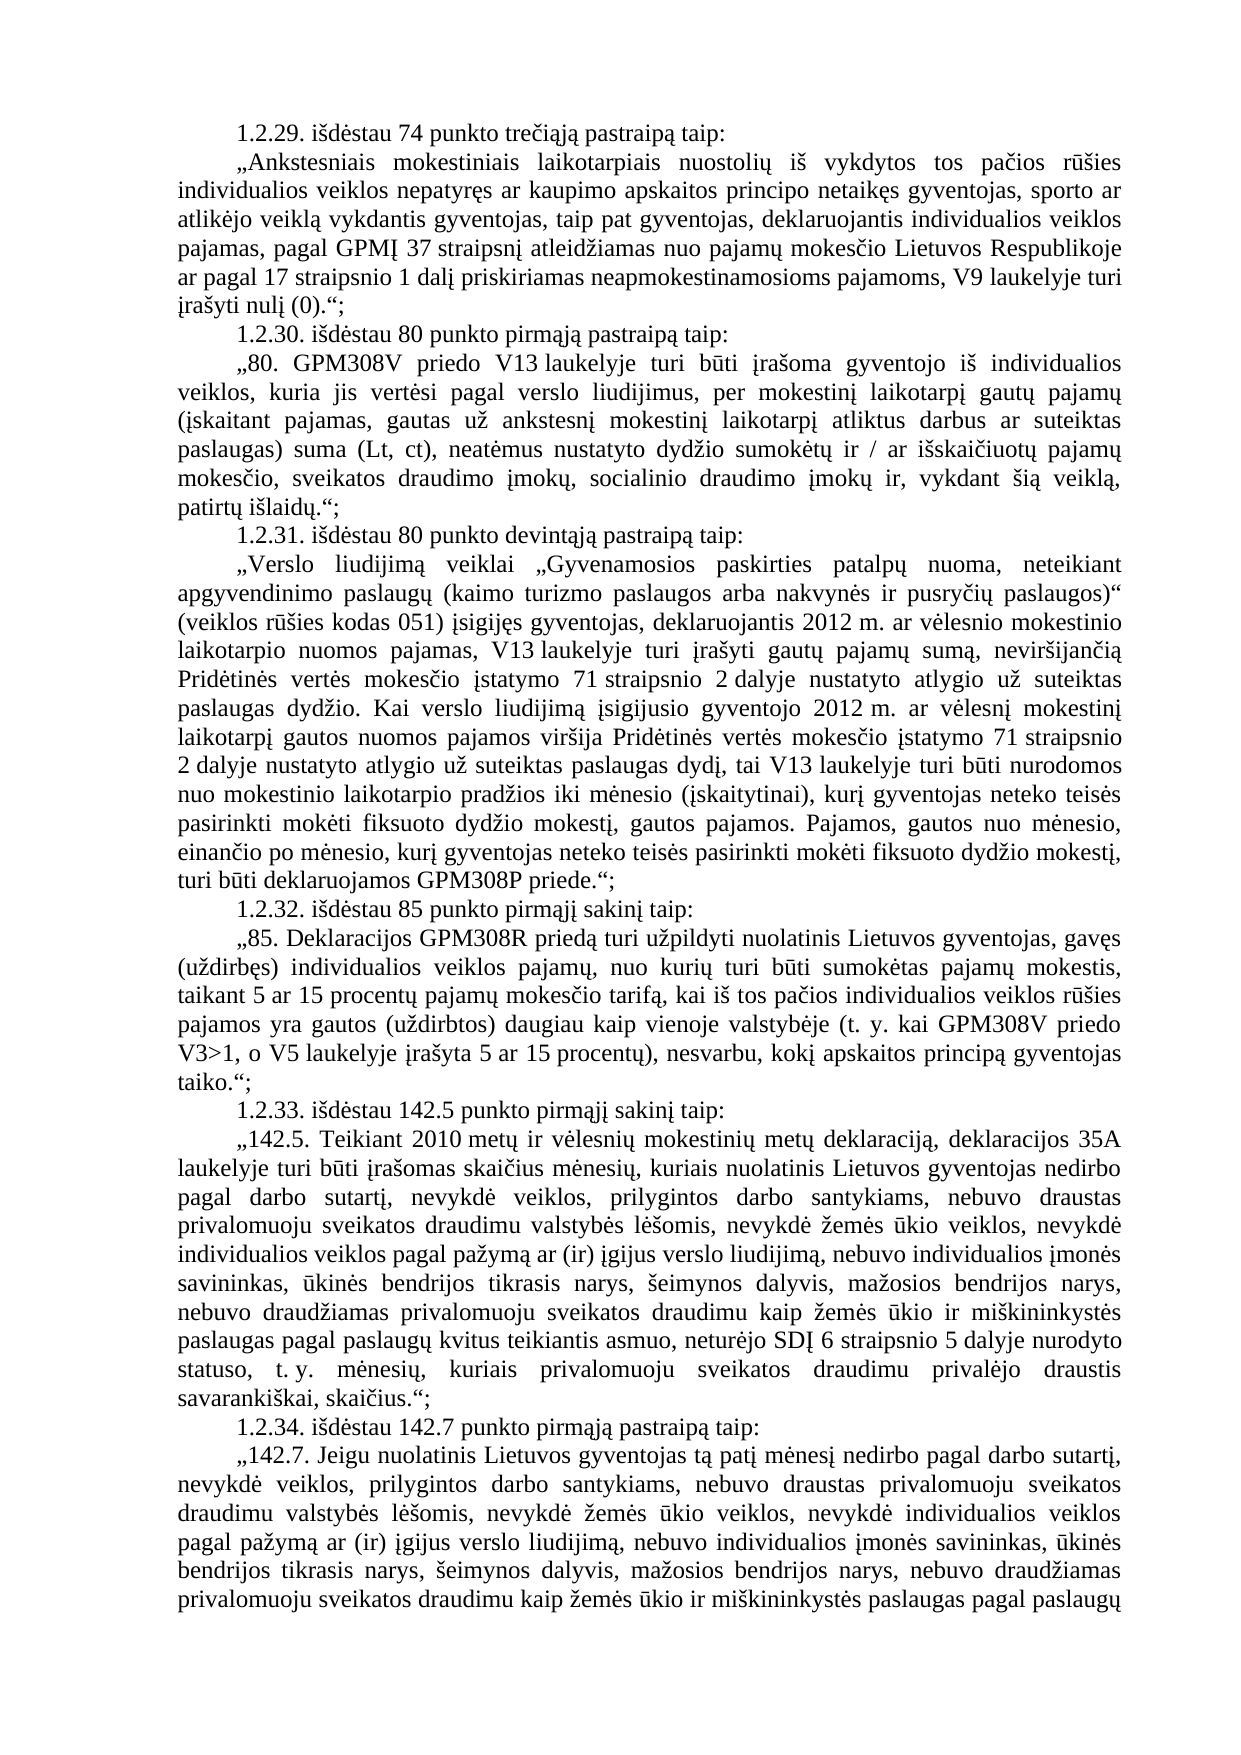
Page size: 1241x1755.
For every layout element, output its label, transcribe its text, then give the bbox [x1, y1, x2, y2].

text „142.7. Jeigu nuolatinis Lietuvos gyventojas tą patį mėnesį nedirbo pagal darbo sutartį, nevykdė veiklos, prilygintos darbo santykiams, nebuvo draustas privalomuoju sveikatos draudimu valstybės lėšomis, nevykdė žemės ūkio veiklos, nevykdė individualios veiklos pagal pažymą ar (ir) įgijus verslo liudijimą, nebuvo individualios įmonės savininkas, ūkinės bendrijos tikrasis narys, šeimynos dalyvis, mažosios bendrijos narys, nebuvo draudžiamas privalomuoju sveikatos draudimu kaip žemės ūkio ir miškininkystės paslaugas pagal paslaugų [177, 1441, 1122, 1613]
text 1.2.29. išdėstau 74 punkto trečiąją pastraipą taip: [177, 118, 1122, 147]
text „142.5. Teikiant 2010 metų ir vėlesnių mokestinių metų deklaraciją, deklaracijos 35A laukelyje turi būti įrašomas skaičius mėnesių, kuriais nuolatinis Lietuvos gyventojas nedirbo pagal darbo sutartį, nevykdė veiklos, prilygintos darbo santykiams, nebuvo draustas privalomuoju sveikatos draudimu valstybės lėšomis, nevykdė žemės ūkio veiklos, nevykdė individualios veiklos pagal pažymą ar (ir) įgijus verslo liudijimą, nebuvo individualios įmonės savininkas, ūkinės bendrijos tikrasis narys, šeimynos dalyvis, mažosios bendrijos narys, nebuvo draudžiamas privalomuoju sveikatos draudimu kaip žemės ūkio ir miškininkystės paslaugas pagal paslaugų kvitus teikiantis asmuo, neturėjo SDĮ 6 straipsnio 5 dalyje nurodyto statuso, t. y. mėnesių, kuriais privalomuoju sveikatos draudimu privalėjo draustis savarankiškai, skaičius.“; [177, 1124, 1122, 1412]
text „Ankstesniais mokestiniais laikotarpiais nuostolių iš vykdytos tos pačios rūšies individualios veiklos nepatyręs ar kaupimo apskaitos principo netaikęs gyventojas, sporto ar atlikėjo veiklą vykdantis gyventojas, taip pat gyventojas, deklaruojantis individualios veiklos pajamas, pagal GPMĮ 37 straipsnį atleidžiamas nuo pajamų mokesčio Lietuvos Respublikoje ar pagal 17 straipsnio 1 dalį priskiriamas neapmokestinamosioms pajamoms, V9 laukelyje turi įrašyti nulį (0).“; [177, 147, 1122, 319]
text „85. Deklaracijos GPM308R priedą turi užpildyti nuolatinis Lietuvos gyventojas, gavęs (uždirbęs) individualios veiklos pajamų, nuo kurių turi būti sumokėtas pajamų mokestis, taikant 5 ar 15 procentų pajamų mokesčio tarifą, kai iš tos pačios individualios veiklos rūšies pajamos yra gautos (uždirbtos) daugiau kaip vienoje valstybėje (t. y. kai GPM308V priedo V3>1, o V5 laukelyje įrašyta 5 ar 15 procentų), nesvarbu, kokį apskaitos principą gyventojas taiko.“; [177, 923, 1122, 1096]
text „Verslo liudijimą veiklai „Gyvenamosios paskirties patalpų nuoma, neteikiant apgyvendinimo paslaugų (kaimo turizmo paslaugos arba nakvynės ir pusryčių paslaugos)“ (veiklos rūšies kodas 051) įsigijęs gyventojas, deklaruojantis 2012 m. ar vėlesnio mokestinio laikotarpio nuomos pajamas, V13 laukelyje turi įrašyti gautų pajamų sumą, neviršijančią Pridėtinės vertės mokesčio įstatymo 71 straipsnio 2 dalyje nustatyto atlygio už suteiktas paslaugas dydžio. Kai verslo liudijimą įsigijusio gyventojo 2012 m. ar vėlesnį mokestinį laikotarpį gautos nuomos pajamos viršija Pridėtinės vertės mokesčio įstatymo 71 straipsnio 2 dalyje nustatyto atlygio už suteiktas paslaugas dydį, tai V13 laukelyje turi būti nurodomos nuo mokestinio laikotarpio pradžios iki mėnesio (įskaitytinai), kurį gyventojas neteko teisės pasirinkti mokėti fiksuoto dydžio mokestį, gautos pajamos. Pajamos, gautos nuo mėnesio, einančio po mėnesio, kurį gyventojas neteko teisės pasirinkti mokėti fiksuoto dydžio mokestį, turi būti deklaruojamos GPM308P priede.“; [177, 549, 1122, 894]
text „80. GPM308V priedo V13 laukelyje turi būti įrašoma gyventojo iš individualios veiklos, kuria jis vertėsi pagal verslo liudijimus, per mokestinį laikotarpį gautų pajamų (įskaitant pajamas, gautas už ankstesnį mokestinį laikotarpį atliktus darbus ar suteiktas paslaugas) suma (Lt, ct), neatėmus nustatyto dydžio sumokėtų ir / ar išskaičiuotų pajamų mokesčio, sveikatos draudimo įmokų, socialinio draudimo įmokų ir, vykdant šią veiklą, patirtų išlaidų.“; [177, 348, 1122, 521]
text 1.2.32. išdėstau 85 punkto pirmąjį sakinį taip: [177, 894, 1122, 923]
text 1.2.33. išdėstau 142.5 punkto pirmąjį sakinį taip: [177, 1096, 1122, 1124]
text 1.2.31. išdėstau 80 punkto devintąją pastraipą taip: [177, 521, 1122, 549]
text 1.2.30. išdėstau 80 punkto pirmąją pastraipą taip: [177, 319, 1122, 348]
text 1.2.34. išdėstau 142.7 punkto pirmąją pastraipą taip: [177, 1412, 1122, 1441]
